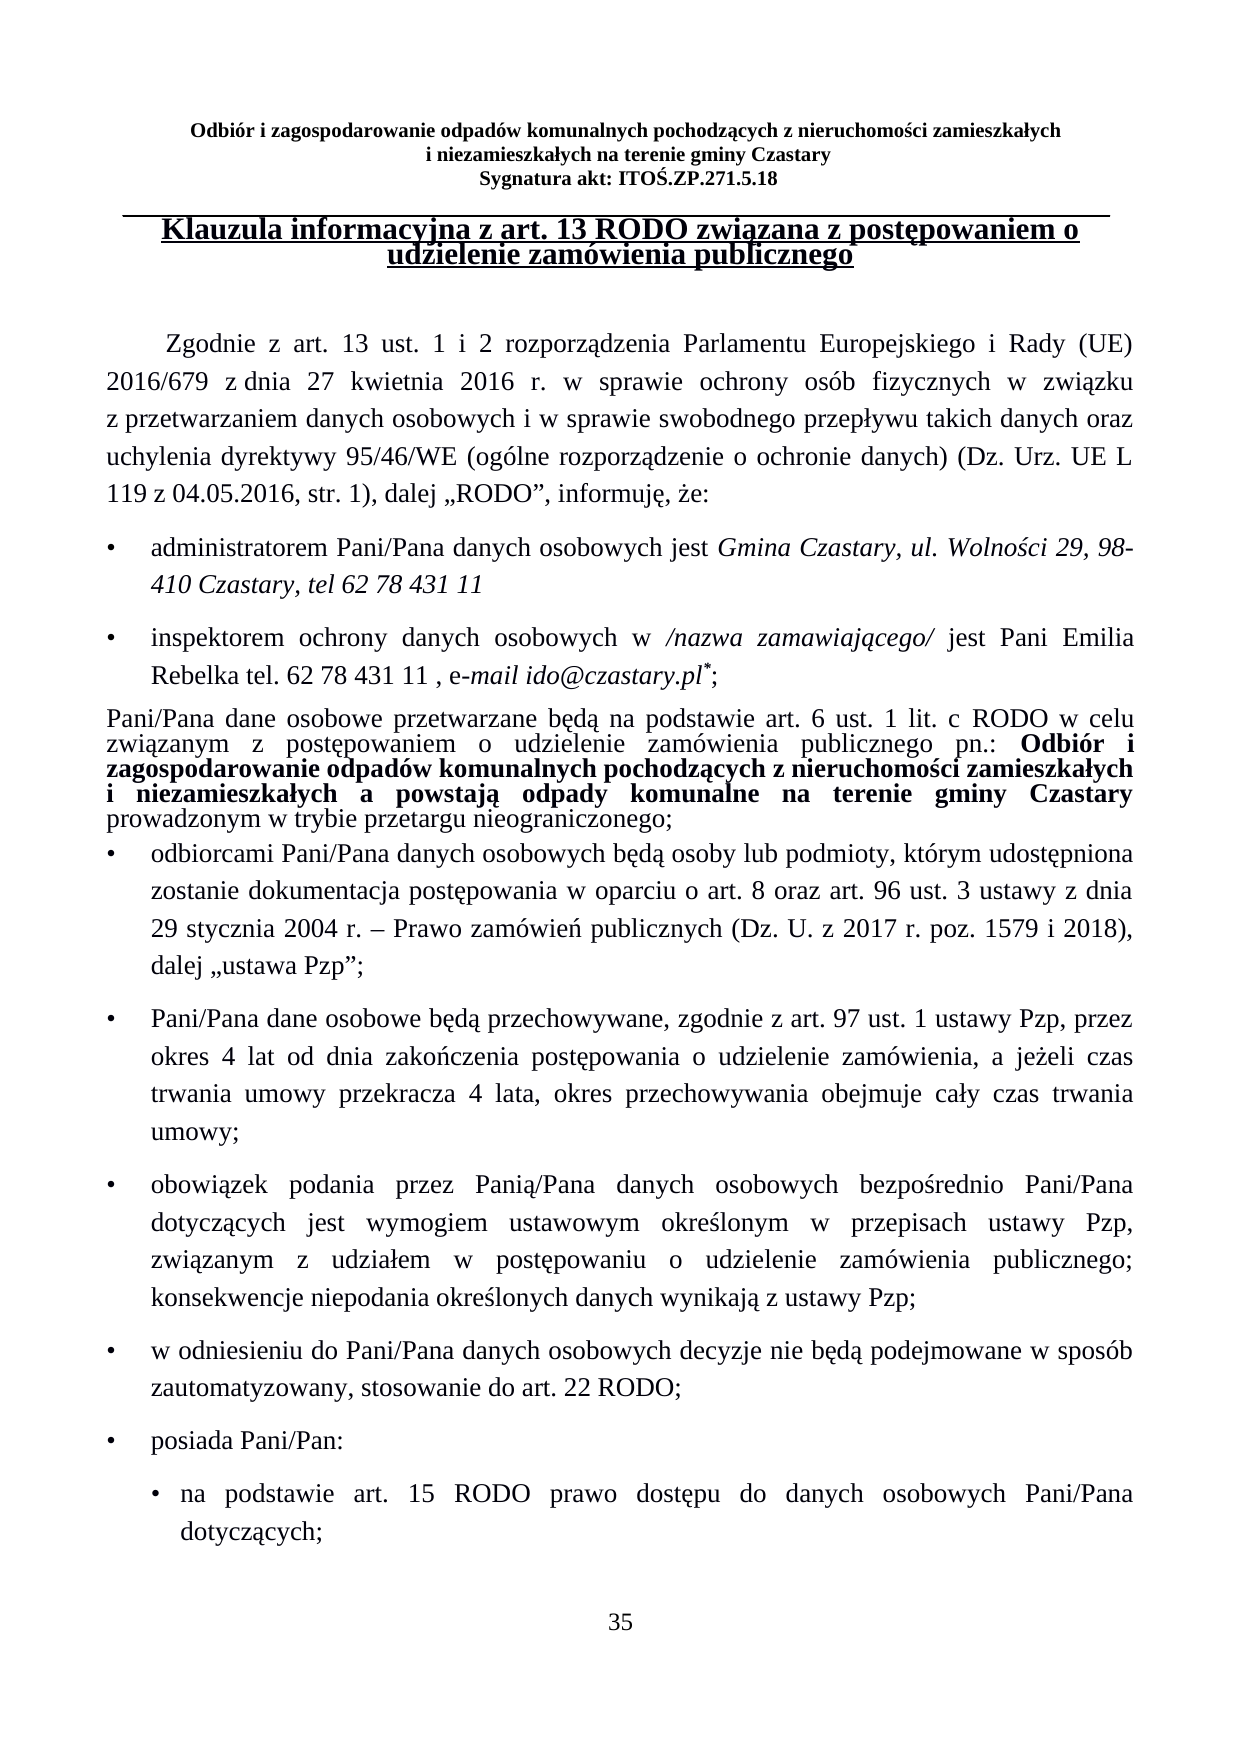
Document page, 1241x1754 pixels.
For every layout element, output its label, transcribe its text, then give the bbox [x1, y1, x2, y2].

text Pani/Pana dane osobowe przetwarzane będą na podstawie art. 6 ust. 1 lit. c RODO w celu związanym z postępowaniem o udzielenie zamówienia publicznego pn.: Odbiór i zagospodarowanie odpadów komunalnych pochodzących z nieruchomości zamieszkałych i niezamieszkałych a powstają odpady komunalne na terenie gminy Czastary prowadzonym w trybie przetargu nieograniczonego; [106, 707, 1134, 832]
text Klauzula informacyjna z art. 13 RODO związana z postępowaniem o udzielenie zamówienia publicznego [106, 219, 1134, 269]
list administratorem Pani/Pana danych osobowych jest Gmina Czastary, ul. Wolności 29, 98-410 Czastary, tel 62 78 431 11 [106, 526, 1134, 601]
list Pani/Pana dane osobowe będą przechowywane, zgodnie z art. 97 ust. 1 ustawy Pzp, przez okres 4 lat od dnia zakończenia postępowania o udzielenie zamówienia, a jeżeli czas trwania umowy przekracza 4 lata, okres przechowywania obejmuje cały czas trwania umowy; [106, 998, 1134, 1148]
list obowiązek podania przez Panią/Pana danych osobowych bezpośrednio Pani/Pana dotyczących jest wymogiem ustawowym określonym w przepisach ustawy Pzp, związanym z udziałem w postępowaniu o udzielenie zamówienia publicznego; konsekwencje niepodania określonych danych wynikają z ustawy Pzp; [106, 1163, 1134, 1313]
list odbiorcami Pani/Pana danych osobowych będą osoby lub podmioty, którym udostępniona zostanie dokumentacja postępowania w oparciu o art. 8 oraz art. 96 ust. 3 ustawy z dnia 29 stycznia 2004 r. – Prawo zamówień publicznych (Dz. U. z 2017 r. poz. 1579 i 2018), dalej „ustawa Pzp”; [106, 832, 1134, 982]
list na podstawie art. 15 RODO prawo dostępu do danych osobowych Pani/Pana dotyczących; [151, 1473, 1134, 1548]
text Zgodnie z art. 13 ust. 1 i 2 rozporządzenia Parlamentu Europejskiego i Rady (UE) 2016/679 z dnia 27 kwietnia 2016 r. w sprawie ochrony osób fizycznych w związku z przetwarzaniem danych osobowych i w sprawie swobodnego przepływu takich danych oraz uchylenia dyrektywy 95/46/WE (ogólne rozporządzenie o ochronie danych) (Dz. Urz. UE L 119 z 04.05.2016, str. 1), dalej „RODO”, informuję, że: [106, 323, 1134, 510]
list inspektorem ochrony danych osobowych w /nazwa zamawiającego/ jest Pani Emilia Rebelka tel. 62 78 431 11 , e-mail ido@czastary.pl*; [106, 617, 1134, 692]
list posiada Pani/Pan: [106, 1420, 1134, 1457]
list w odniesieniu do Pani/Pana danych osobowych decyzje nie będą podejmowane w sposób zautomatyzowany, stosowanie do art. 22 RODO; [106, 1329, 1134, 1404]
